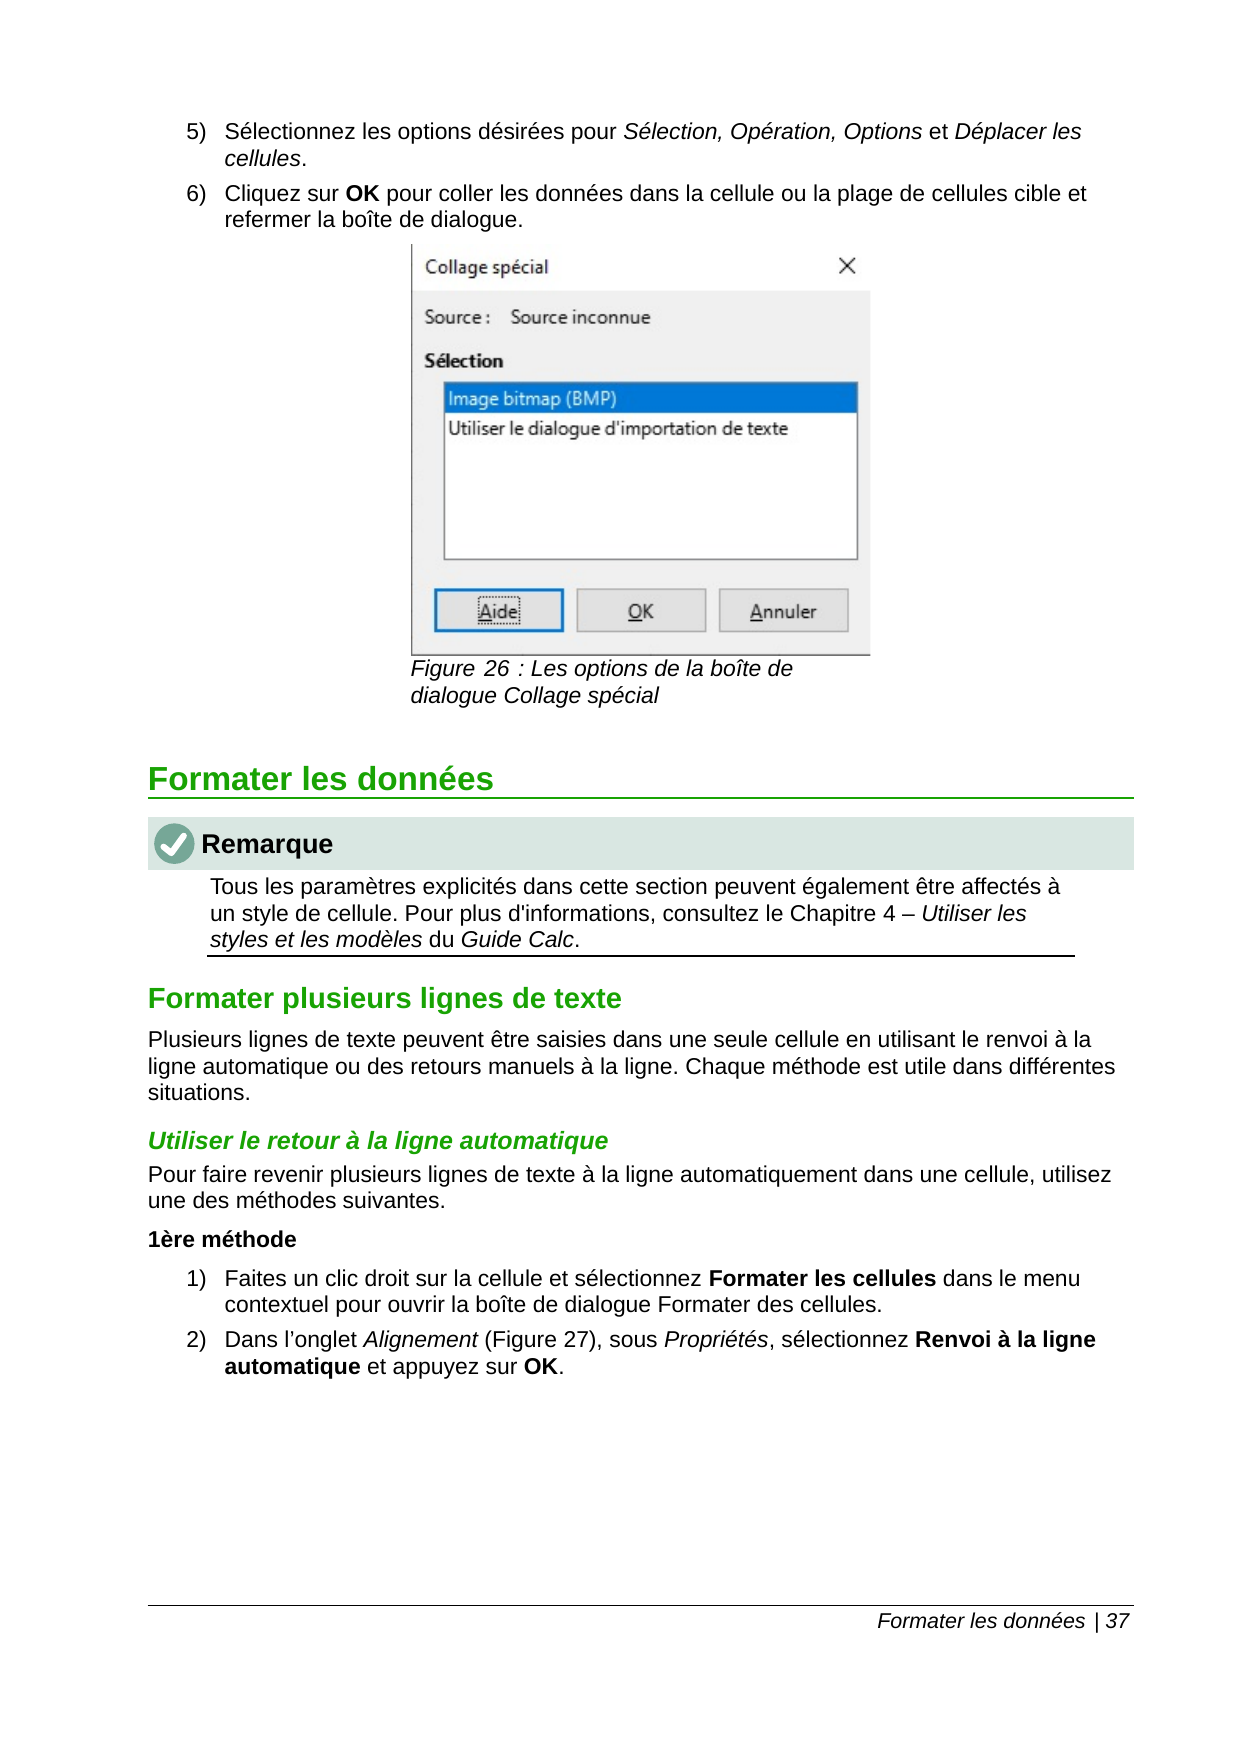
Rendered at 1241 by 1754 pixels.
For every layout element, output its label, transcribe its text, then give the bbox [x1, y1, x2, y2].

list Faites un clic droit sur la cellule et sélectionnez Formater les cellules dans le menu contextuel pour ouvrir la boîte de dialogue Formater des cellules. [207, 1265, 1134, 1318]
text Plusieurs lignes de texte peuvent être saisies dans une seule cellule en utilisant le renvoi à la ligne automatique ou des retours manuels à la ligne. Chaque méthode est utile dans différentes situations. [148, 1026, 1134, 1106]
subtitle Formater plusieurs lignes de texte [148, 981, 1134, 1015]
subtitle Formater les données [148, 759, 1134, 797]
list Dans l’onglet Alignement (Figure 27), sous Propriétés, sélectionnez Renvoi à la ligne automatique et appuyez sur OK. [207, 1326, 1134, 1379]
text Tous les paramètres explicités dans cette section peuvent également être affectés à un style de cellule. Pour plus d'informations, consultez le Chapitre 4 – Utiliser les styles et les modèles du Guide Calc. [207, 870, 1075, 955]
text Pour faire revenir plusieurs lignes de texte à la ligne automatiquement dans une cellule, utilisez une des méthodes suivantes. [148, 1161, 1134, 1213]
picture [411, 244, 871, 656]
text 1ère méthode [148, 1226, 1134, 1252]
list Sélectionnez les options désirées pour Sélection, Opération, Options et Déplacer les cellules. [207, 118, 1134, 171]
subtitle Remarque [148, 817, 1134, 870]
list Cliquez sur OK pour coller les données dans la cellule ou la plage de cellules cible et refermer la boîte de dialogue. [207, 180, 1134, 232]
text Figure 26 : Les options de la boîte de dialogue Collage spécial [410, 244, 871, 708]
subtitle Utiliser le retour à la ligne automatique [148, 1126, 1134, 1155]
